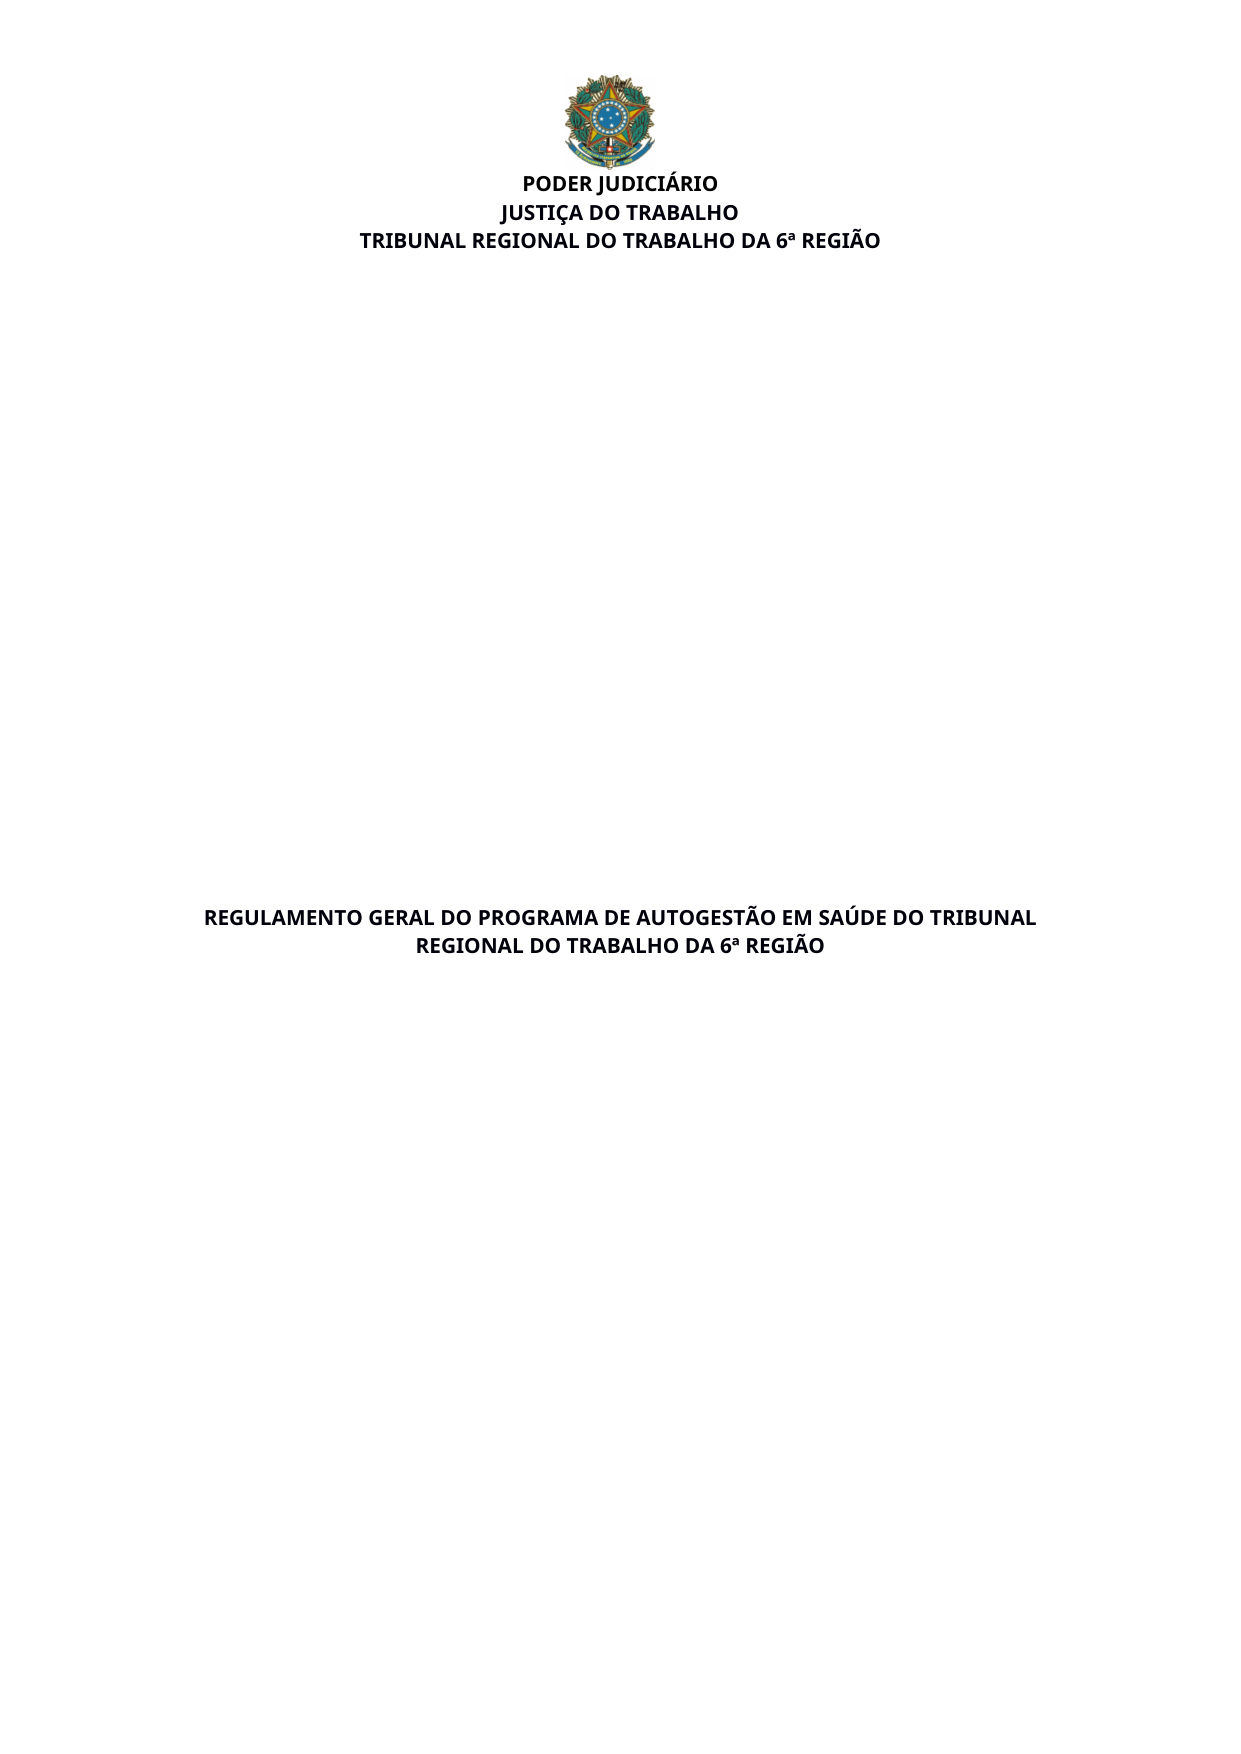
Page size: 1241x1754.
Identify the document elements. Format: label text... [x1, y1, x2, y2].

picture [564, 75, 655, 170]
text REGULAMENTO GERAL DO PROGRAMA DE AUTOGESTÃO EM SAÚDE DO TRIBUNAL REGIONAL DO TRABALHO DA 6ª REGIÃO [177, 903, 1063, 960]
